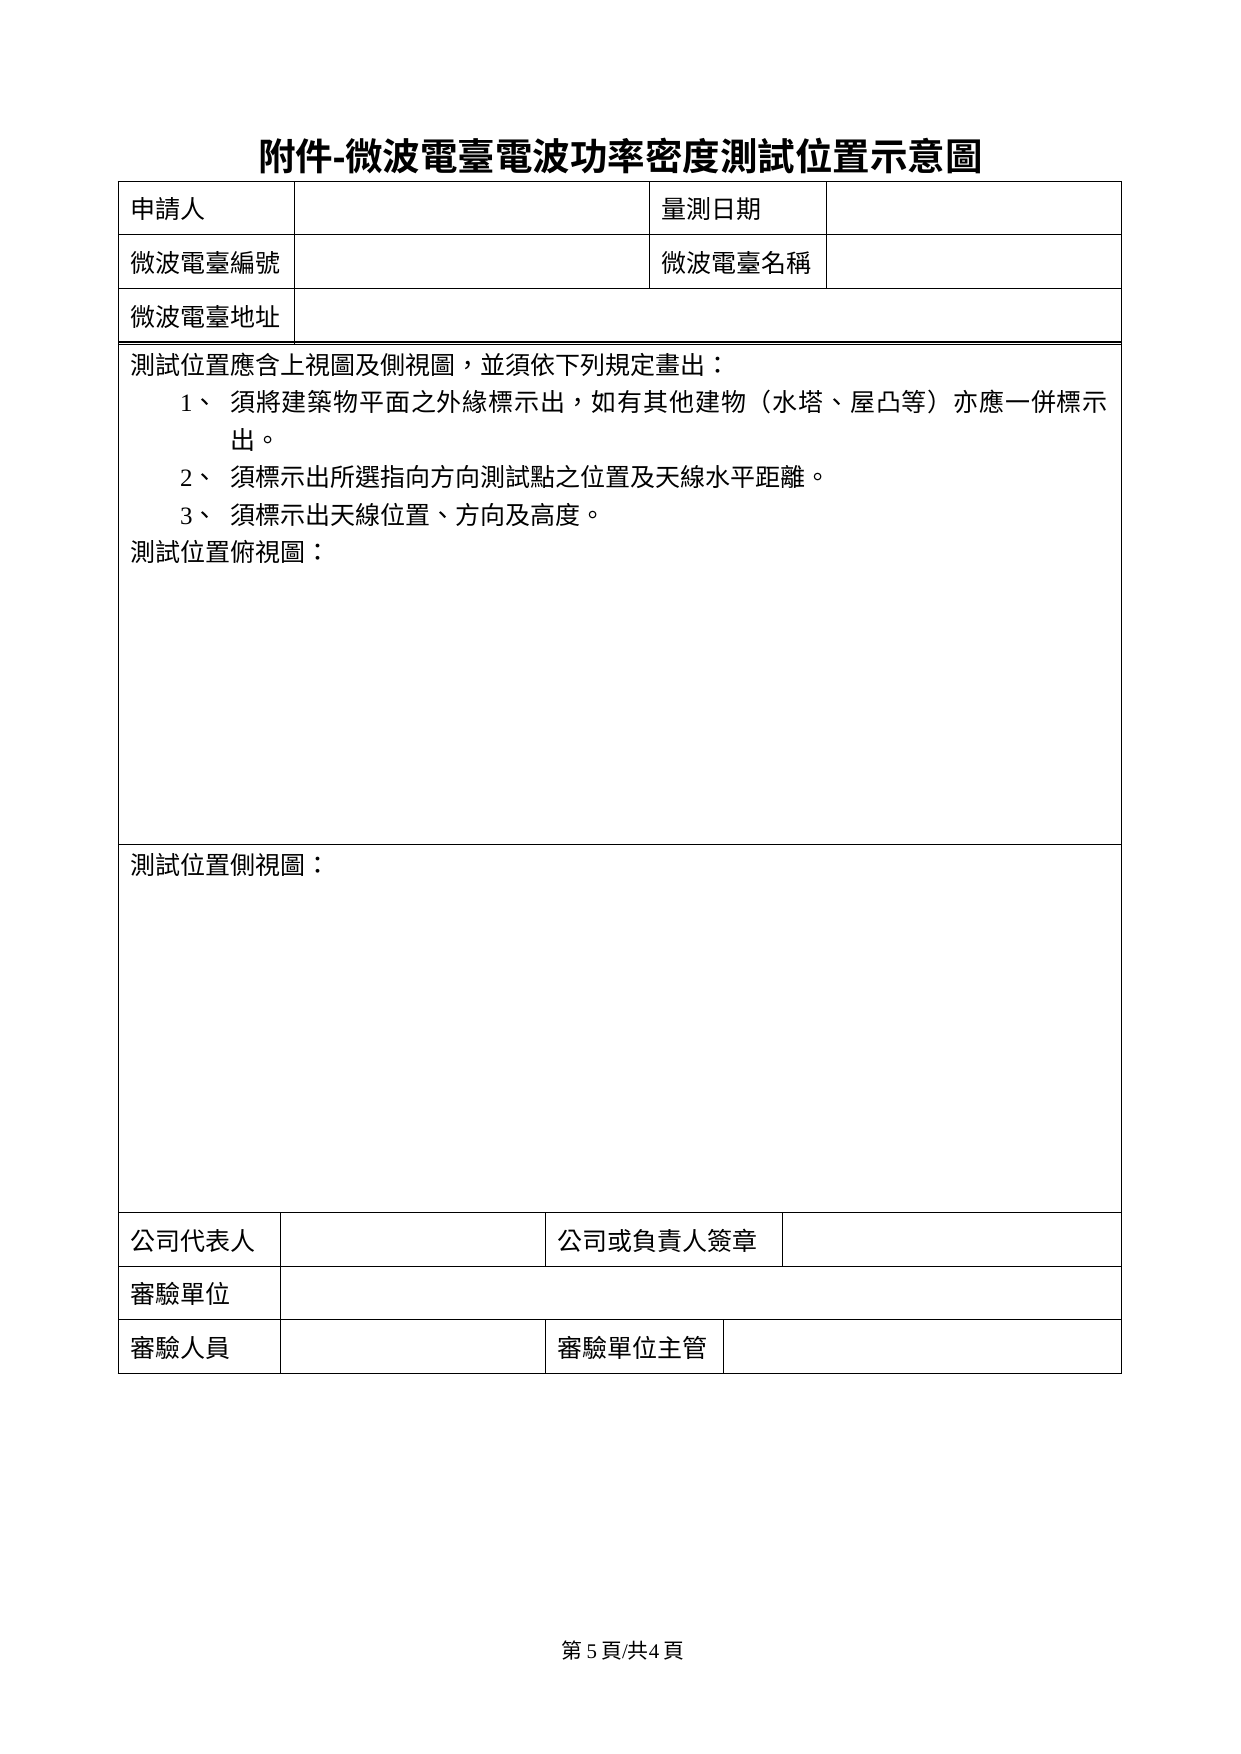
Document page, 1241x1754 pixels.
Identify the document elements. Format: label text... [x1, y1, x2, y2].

table_cell 測試位置應含上視圖及側視圖，並須依下列規定畫出： 須將建築物平面之外緣標示出，如有其他建物（水塔、屋凸等）亦應一併標示出。 須標示出所選指向方向測試點之位置及天線水平距離。 須標示出天線位置、方向及高度。 測試位置俯視圖： [119, 345, 1121, 844]
table_cell [724, 1320, 1121, 1373]
table_cell 審驗單位主管 [546, 1320, 723, 1373]
table_header 量測日期 [650, 182, 826, 234]
table_header 申請人 [119, 182, 294, 234]
table_cell 公司代表人 [119, 1213, 280, 1266]
table_cell [281, 1213, 545, 1266]
table_cell [281, 1267, 1121, 1319]
table_cell 微波電臺名稱 [650, 235, 826, 288]
table_cell [827, 235, 1121, 288]
table_cell 公司或負責人簽章 [546, 1213, 782, 1266]
text 附件-微波電臺電波功率密度測試位置示意圖 [118, 126, 1122, 181]
table_cell 微波電臺地址 [119, 289, 294, 341]
table_cell 審驗單位 [119, 1267, 280, 1319]
table_header [295, 182, 649, 234]
table_cell [295, 289, 1121, 341]
table_cell 審驗人員 [119, 1320, 280, 1373]
table_cell [783, 1213, 1121, 1266]
table_cell [295, 235, 649, 288]
table_cell 微波電臺編號 [119, 235, 294, 288]
table_header [827, 182, 1121, 234]
table_cell [281, 1320, 545, 1373]
table_cell 測試位置側視圖： [119, 845, 1121, 1212]
